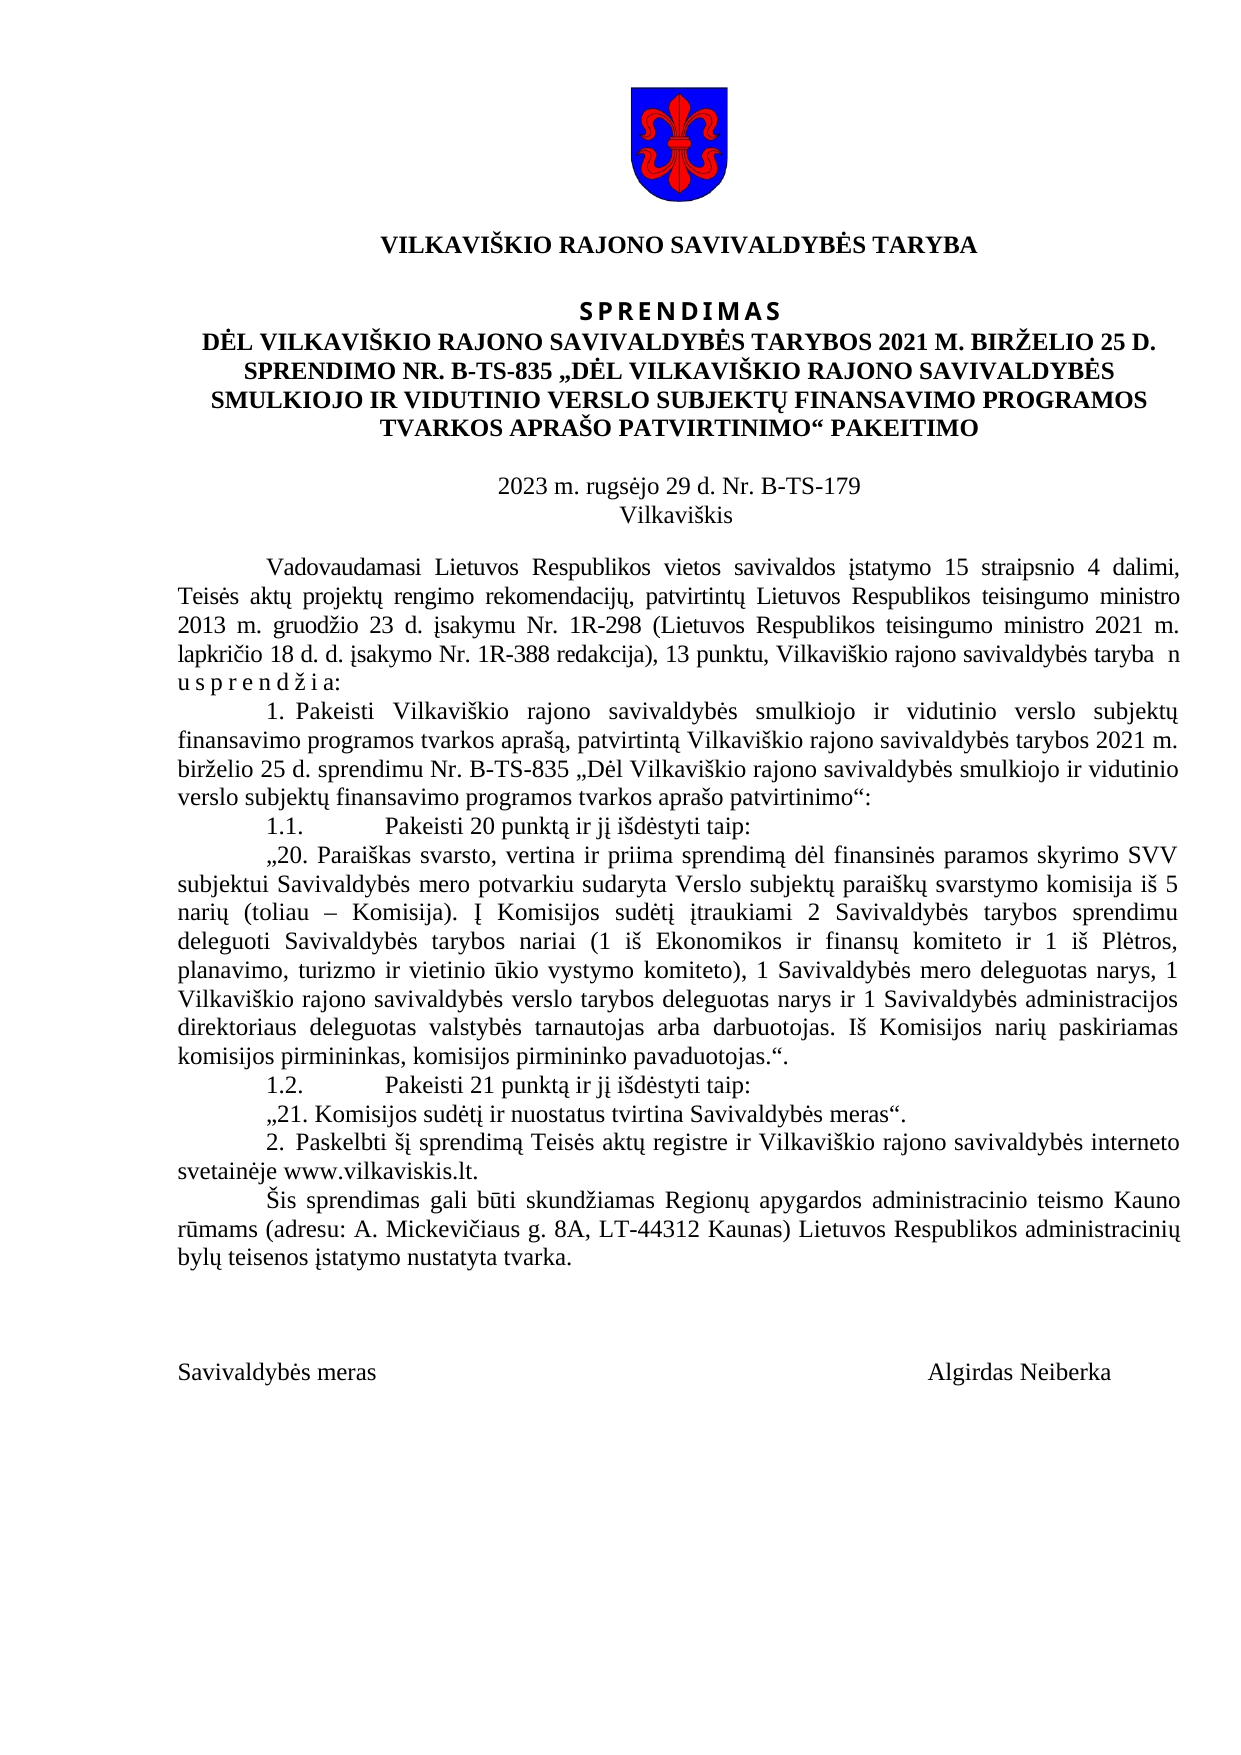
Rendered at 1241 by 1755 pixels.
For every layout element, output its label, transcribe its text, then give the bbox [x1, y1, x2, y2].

text Vadovaudamasi Lietuvos Respublikos vietos savivaldos įstatymo 15 straipsnio 4 dalimi, Teisės aktų projektų rengimo rekomendacijų, patvirtintų Lietuvos Respublikos teisingumo ministro 2013 m. gruodžio 23 d. įsakymu Nr. 1R-298 (Lietuvos Respublikos teisingumo ministro 2021 m. lapkričio 18 d. d. įsakymo Nr. 1R-388 redakcija), 13 punktu, Vilkaviškio rajono savivaldybės taryba n u s p r e n d ž i a: [177, 552, 1181, 696]
text SPRENDIMAS [177, 293, 1181, 327]
text 1. Pakeisti Vilkaviškio rajono savivaldybės smulkiojo ir vidutinio verslo subjektų finansavimo programos tvarkos aprašą, patvirtintą Vilkaviškio rajono savivaldybės tarybos 2021 m. birželio 25 d. sprendimu Nr. B-TS-835 „Dėl Vilkaviškio rajono savivaldybės smulkiojo ir vidutinio verslo subjektų finansavimo programos tvarkos aprašo patvirtinimo“: [177, 696, 1179, 811]
subtitle VILKAVIŠKIO RAJONO SAVIVALDYBĖS TARYBA [177, 230, 1181, 259]
text „21. Komisijos sudėtį ir nuostatus tvirtina Savivaldybės meras“. [177, 1099, 1179, 1127]
text 2023 m. rugsėjo 29 d. Nr. B-TS-179 [177, 471, 1181, 500]
text Šis sprendimas gali būti skundžiamas Regionų apygardos administracinio teismo Kauno rūmams (adresu: A. Mickevičiaus g. 8A, LT-44312 Kaunas) Lietuvos Respublikos administracinių bylų teisenos įstatymo nustatyta tvarka. [177, 1185, 1181, 1271]
text Savivaldybės meras Algirdas Neiberka [177, 1357, 1181, 1386]
text „20. Paraiškas svarsto, vertina ir priima sprendimą dėl finansinės paramos skyrimo SVV subjektui Savivaldybės mero potvarkiu sudaryta Verslo subjektų paraiškų svarstymo komisija iš 5 narių (toliau – Komisija). Į Komisijos sudėtį įtraukiami 2 Savivaldybės tarybos sprendimu deleguoti Savivaldybės tarybos nariai (1 iš Ekonomikos ir finansų komiteto ir 1 iš Plėtros, planavimo, turizmo ir vietinio ūkio vystymo komiteto), 1 Savivaldybės mero deleguotas narys, 1 Vilkaviškio rajono savivaldybės verslo tarybos deleguotas narys ir 1 Savivaldybės administracijos direktoriaus deleguotas valstybės tarnautojas arba darbuotojas. Iš Komisijos narių paskiriamas komisijos pirmininkas, komisijos pirmininko pavaduotojas.“. [177, 840, 1179, 1070]
text 1.2. Pakeisti 21 punktą ir jį išdėstyti taip: [266, 1070, 1179, 1099]
text 2. Paskelbti šį sprendimą Teisės aktų registre ir Vilkaviškio rajono savivaldybės interneto svetainėje www.vilkaviskis.lt. [177, 1127, 1181, 1185]
text DĖL VILKAVIŠKIO RAJONO SAVIVALDYBĖS TARYBOS 2021 M. BIRŽELIO 25 D. SPRENDIMO NR. B-TS-835 „DĖL VILKAVIŠKIO RAJONO SAVIVALDYBĖS SMULKIOJO IR VIDUTINIO VERSLO SUBJEKTŲ FINANSAVIMO PROGRAMOS TVARKOS APRAŠO PATVIRTINIMO“ PAKEITIMO [177, 327, 1181, 442]
text Vilkaviškis [177, 500, 1181, 528]
text 1.1. Pakeisti 20 punktą ir jį išdėstyti taip: [266, 811, 1179, 840]
